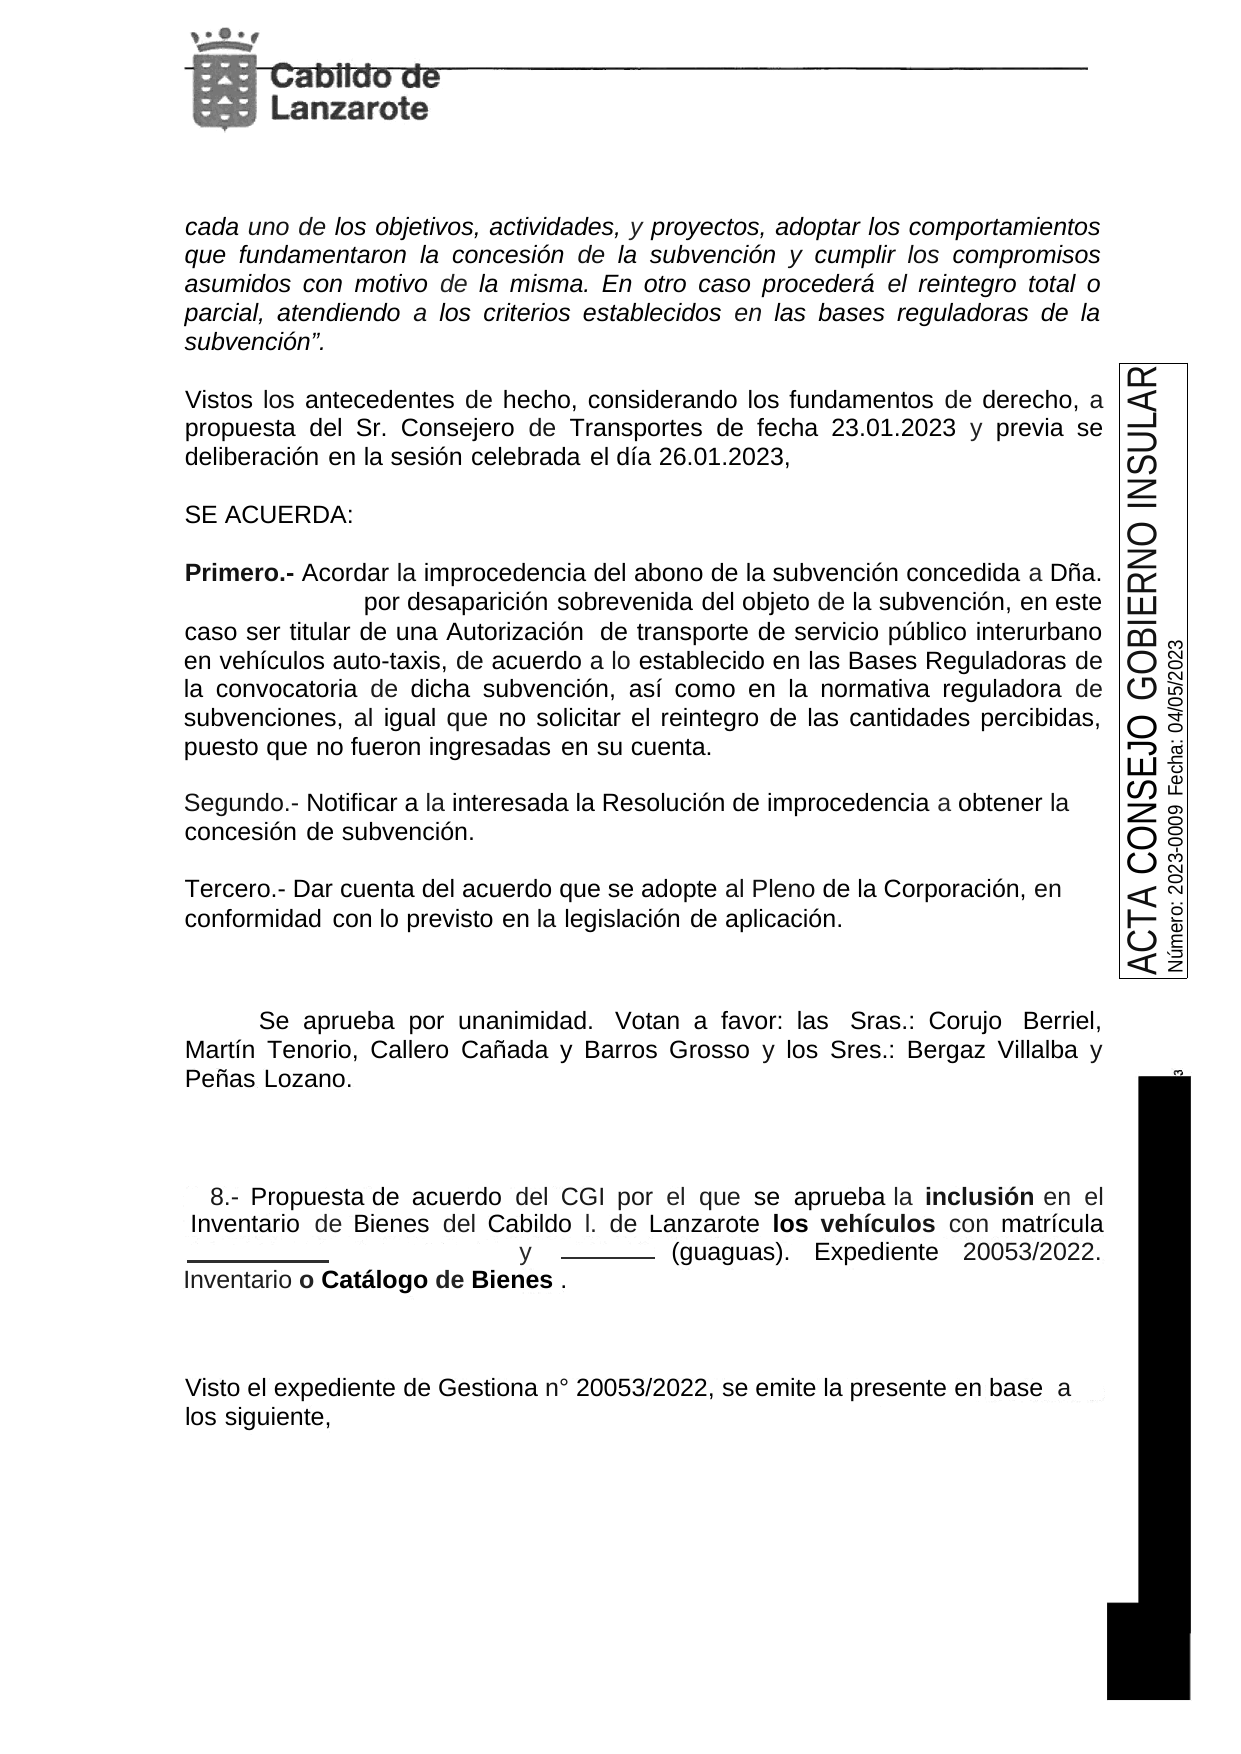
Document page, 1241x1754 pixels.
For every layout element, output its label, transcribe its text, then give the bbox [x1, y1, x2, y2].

picture [183, 1068, 1192, 1266]
picture [183, 1294, 1192, 1701]
text y (guaguas). Expediente 20053/2022. [46, 1238, 1102, 1266]
text Vistos los antecedentes de hecho, considerando los fundamentos de derecho, a propuesta del Sr. Consejero de Transportes de fecha 23.01.2023 y previa se deliberación en la sesión celebrada el día 26.01.2023, [184, 385, 1103, 471]
text Visto el expediente de Gestiona n° 20053/2022, se emite la presente en base a los siguiente, [185, 1374, 1087, 1430]
text SE ACUERDA: [184, 500, 1118, 529]
text ACTA CONSEJO GOBIERNO INSULAR [1120, 365, 1163, 978]
text Tercero.- Dar cuenta del acuerdo que se adopte al Pleno de la Corporación, en conformidad con lo previsto en la legislación de aplicación. [184, 874, 1118, 932]
text Primero.- Acordar la improcedencia del abono de la subvención concedida a Dña. por desaparición sobrevenida del objeto de la subvención, en este [184, 558, 1102, 616]
text Se aprueba por unanimidad. Votan a favor: las Sras.: Corujo Berriel, Martín Tenorio, Callero Cañada y Barros Grosso y los Sres.: Bergaz Villalba y Peñas Lozano. [184, 1006, 1102, 1093]
text Número: 2023-0009 Fecha: 04/05/2023 [1164, 367, 1185, 978]
text Segundo.- Notificar a la interesada la Resolución de improcedencia a obtener la concesión de subvención. [184, 789, 1118, 845]
text caso ser titular de una Autorización de transporte de servicio público interurbano en vehículos auto-taxis, de acuerdo a lo establecido en las Bases Reguladoras de la convocatoria de dicha subvención, así como en la normativa reguladora de subvenciones, al igual que no solicitar el reintegro de las cantidades percibidas, puesto que no fueron ingresadas en su cuenta. [184, 617, 1103, 761]
text [1188, 500, 1232, 529]
text Inventario o Catálogo de Bienes . [183, 1266, 1232, 1294]
picture [183, 27, 1089, 133]
text cada uno de los objetivos, actividades, y proyectos, adoptar los comportamientos que fundamentaron la concesión de la subvención y cumplir los compromisos asumidos con motivo de la misma. En otro caso procederá el reintegro total o parcial, atendiendo a los criterios establecidos en las bases reguladoras de la subvención”. [184, 212, 1101, 355]
text 8.- Propuesta de acuerdo del CGI por el que se aprueba la inclusión en el Inventario de Bienes del Cabildo l. de Lanzarote los vehículos con matrícula [183, 1183, 1103, 1238]
